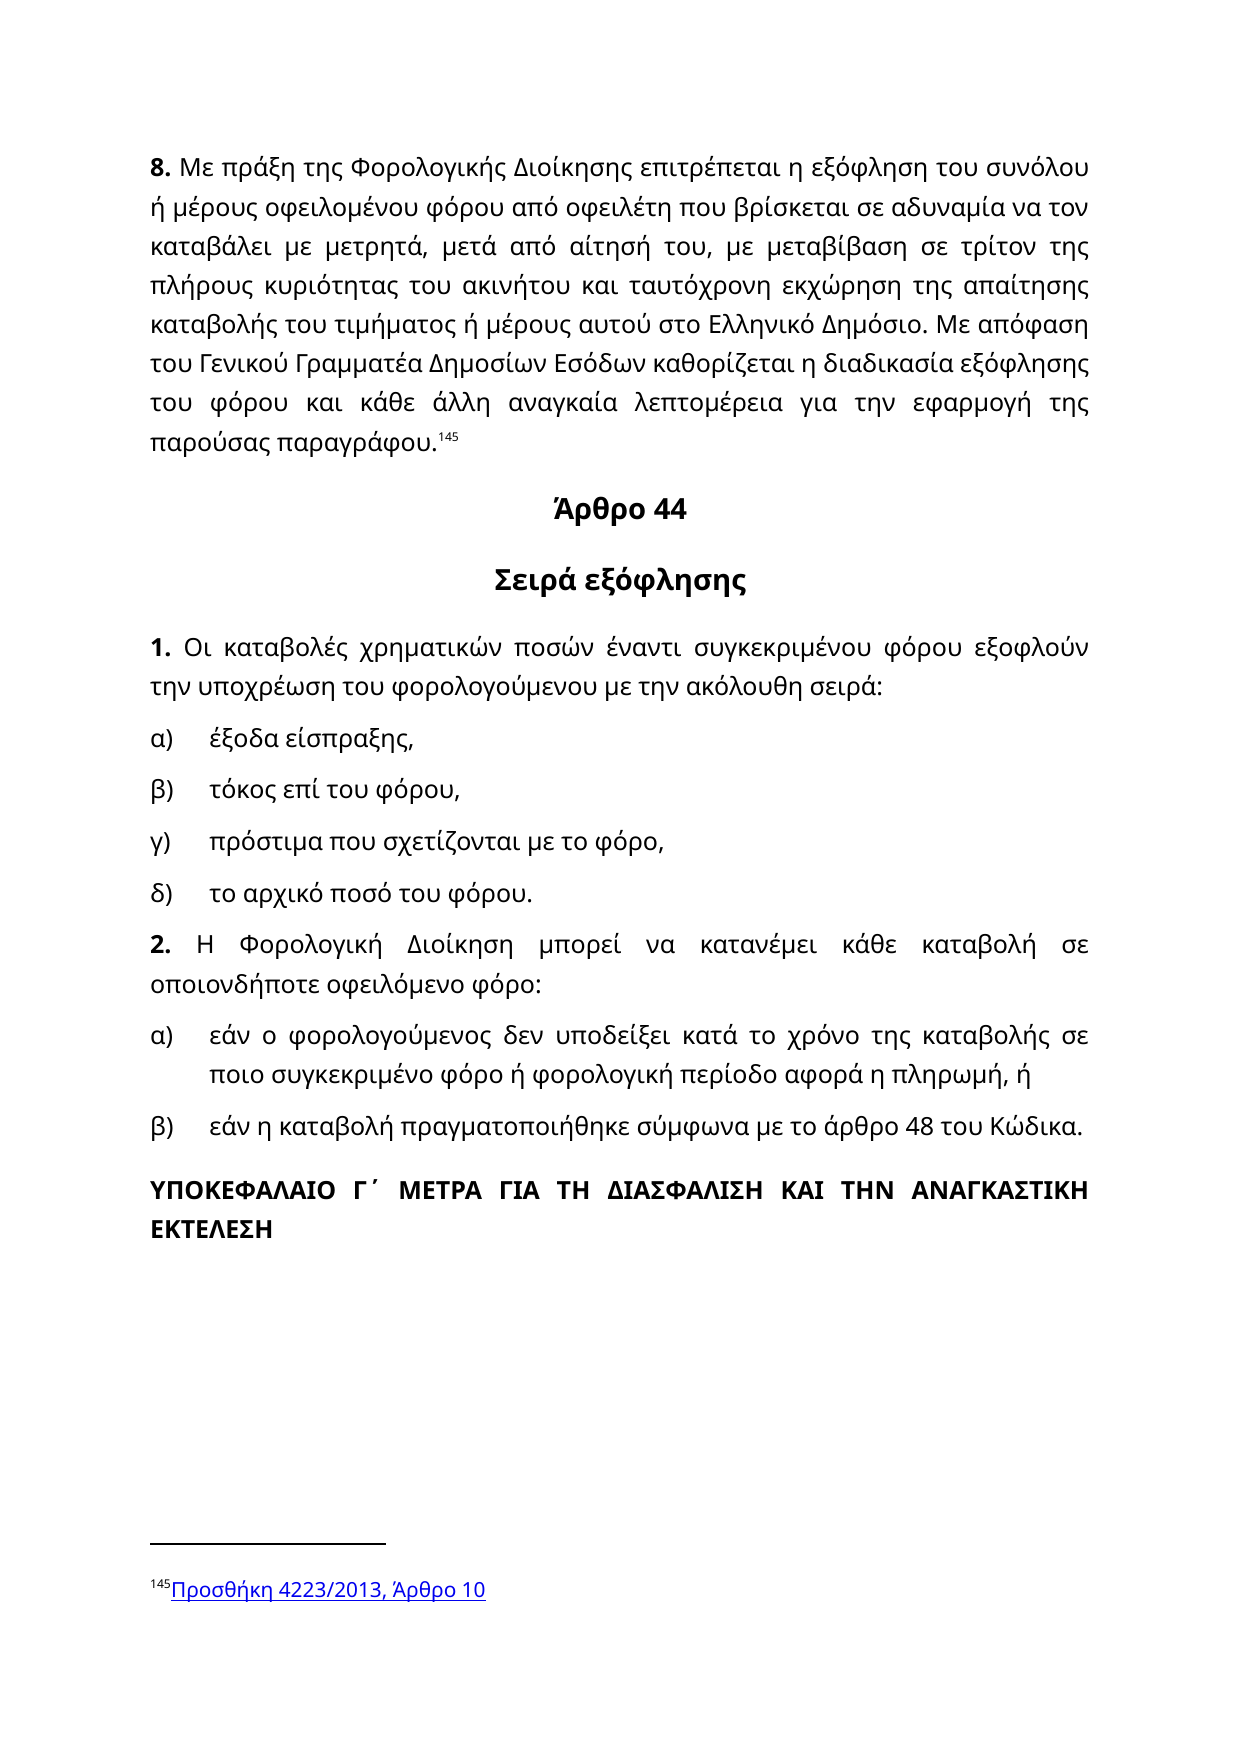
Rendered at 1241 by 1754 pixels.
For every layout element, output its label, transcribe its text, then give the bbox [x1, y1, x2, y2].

list α) έξοδα είσπραξης, [150, 720, 1090, 754]
list γ) πρόστιμα που σχετίζονται με το φόρο, [150, 824, 1090, 858]
subtitle Σειρά εξόφλησης [150, 559, 1090, 599]
text 2. Η Φορολογική Διοίκηση μπορεί να κατανέμει κάθε καταβολή σε οποιονδήποτε οφειλόμενο φόρο: [150, 927, 1090, 1000]
list β) εάν η καταβολή πραγματοποιήθηκε σύμφωνα με το άρθρο 48 του Κώδικα. [150, 1109, 1090, 1143]
text 8. Με πράξη της Φορολογικής Διοίκησης επιτρέπεται η εξόφληση του συνόλου ή μέρους οφειλομένου φόρου από οφειλέτη που βρίσκεται σε αδυναμία να τον καταβάλει με μετρητά, μετά από αίτησή του, με μεταβίβαση σε τρίτον της πλήρους κυριότητας του ακινήτου και ταυτόχρονη εκχώρηση της απαίτησης καταβολής του τιμήματος ή μέρους αυτού στο Ελληνικό Δημόσιο. Με απόφαση του Γενικού Γραμματέα Δημοσίων Εσόδων καθορίζεται η διαδικασία εξόφλησης του φόρου και κάθε άλλη αναγκαία λεπτομέρεια για την εφαρμογή της παρούσας παραγράφου. [150, 150, 1090, 458]
text ΥΠΟΚΕΦΑΛΑΙΟ Γ΄ ΜΕΤΡΑ ΓΙΑ ΤΗ ΔΙΑΣΦΑΛΙΣΗ ΚΑΙ ΤΗΝ ΑΝΑΓΚΑΣΤΙΚΗ ΕΚΤΕΛΕΣΗ [150, 1173, 1090, 1246]
list β) τόκος επί του φόρου, [150, 772, 1090, 806]
list α) εάν ο φορολογούμενος δεν υποδείξει κατά το χρόνο της καταβολής σε ποιο συγκεκριμένο φόρο ή φορολογική περίοδο αφορά η πληρωμή, ή [150, 1018, 1090, 1091]
text 1. Οι καταβολές χρηματικών ποσών έναντι συγκεκριμένου φόρου εξοφλούν την υποχρέωση του φορολογούμενου με την ακόλουθη σειρά: [150, 629, 1090, 703]
subtitle Άρθρο 44 [150, 488, 1090, 528]
list δ) το αρχικό ποσό του φόρου. [150, 875, 1090, 909]
text Προσθήκη 4223/2013, Άρθρο 10 [150, 1576, 1090, 1604]
